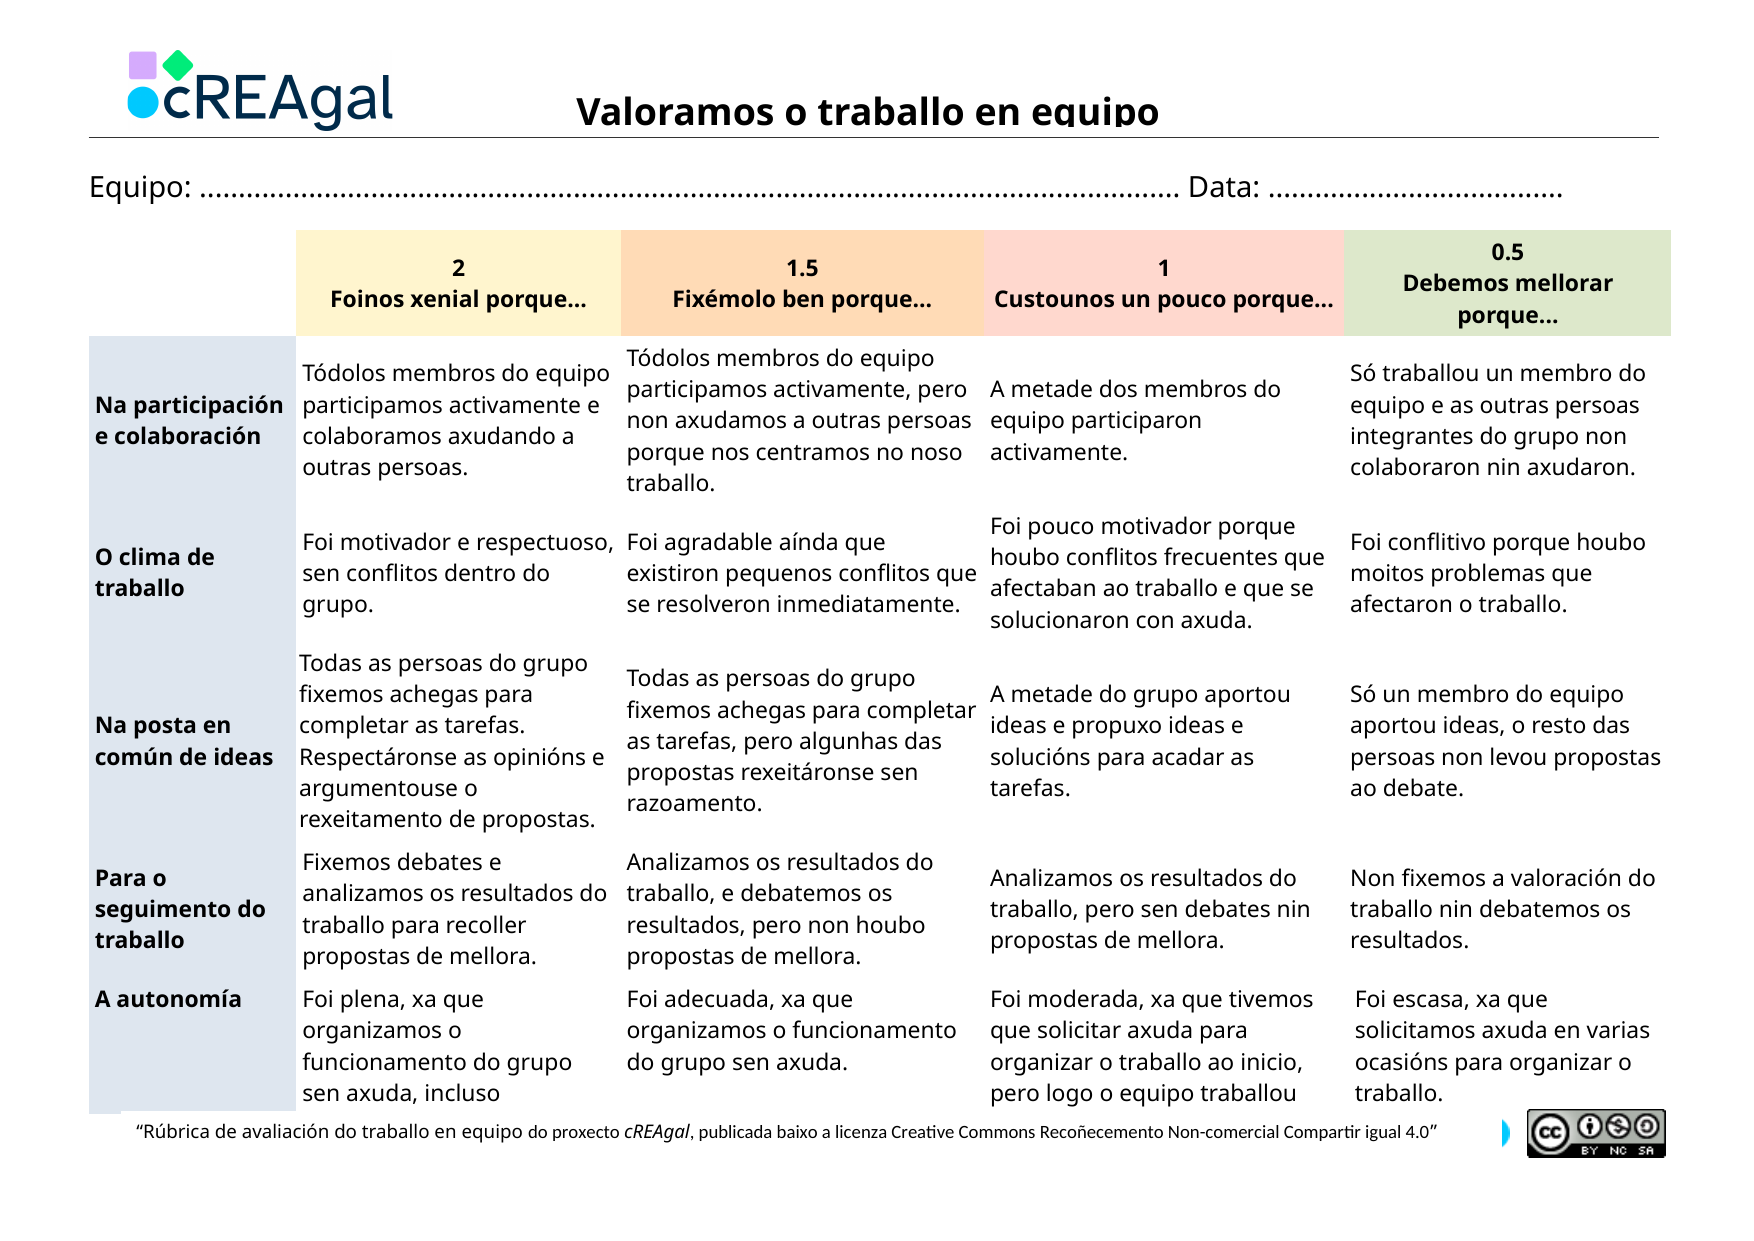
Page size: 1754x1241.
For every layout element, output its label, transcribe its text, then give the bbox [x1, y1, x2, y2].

table_cell Foi pouco motivador porque houbo conflitos frecuentes que afectaban ao traballo e que se solucionaron con axuda. [984, 504, 1344, 641]
table_cell Só traballou un membro do equipo e as outras persoas integrantes do grupo non colaboraron nin axudaron. [1344, 336, 1671, 504]
table_cell A metade dos membros do equipo participaron activamente. [984, 336, 1344, 504]
table_header Valoramos o traballo en equipo [89, 75, 1658, 137]
table_cell A autonomía [89, 977, 296, 1114]
table_cell Foi motivador e respectuoso, sen conflitos dentro do grupo. [296, 504, 621, 641]
table_cell Na participación e colaboración [89, 336, 296, 504]
table_cell Tódolos membros do equipo participamos activamente e colaboramos axudando a outras persoas. [296, 336, 621, 504]
table_header 1.5 Fixémolo ben porque... [621, 230, 984, 336]
table_cell Todas as persoas do grupo fixemos achegas para completar as tarefas, pero algunhas das propostas rexeitáronse sen razoamento. [621, 641, 984, 840]
table_cell Fixemos debates e analizamos os resultados do traballo para recoller propostas de mellora. [296, 840, 621, 977]
table_cell Non fixemos a valoración do traballo nin debatemos os resultados. [1344, 840, 1671, 977]
text Equipo: .............................................................................................................................. Data: ...................................... [88, 167, 1665, 206]
table_header 2 Foinos xenial porque... [296, 230, 621, 336]
table_cell Na posta en común de ideas [89, 641, 296, 840]
table_cell Foi adecuada, xa que organizamos o funcionamento do grupo sen axuda. [621, 977, 984, 1111]
table_cell Foi escasa, xa que solicitamos axuda en varias ocasións para organizar o traballo. [1344, 977, 1671, 1114]
table_cell O clima de traballo [89, 504, 296, 641]
table_header 1 Custounos un pouco porque... [984, 230, 1344, 336]
table_header [89, 230, 296, 336]
table_cell Foi plena, xa que organizamos o funcionamento do grupo sen axuda, incluso [296, 977, 621, 1111]
table_cell Todas as persoas do grupo fixemos achegas para completar as tarefas. Respectáronse as opinións e argumentouse o rexeitamento de propostas. [296, 641, 621, 840]
table_cell Analizamos os resultados do traballo, pero sen debates nin propostas de mellora. [984, 840, 1344, 977]
table_cell Foi moderada, xa que tivemos que solicitar axuda para organizar o traballo ao inicio, pero logo o equipo traballou [984, 977, 1344, 1111]
table_cell Tódolos membros do equipo participamos activamente, pero non axudamos a outras persoas porque nos centramos no noso traballo. [621, 336, 984, 504]
table_cell Para o seguimento do traballo [89, 840, 296, 977]
table_cell Analizamos os resultados do traballo, e debatemos os resultados, pero non houbo propostas de mellora. [621, 840, 984, 977]
table_header 0.5 Debemos mellorar porque... [1344, 230, 1671, 336]
table_cell Foi agradable aínda que existiron pequenos conflitos que se resolveron inmediatamente. [621, 504, 984, 641]
table_cell Só un membro do equipo aportou ideas, o resto das persoas non levou propostas ao debate. [1344, 641, 1671, 840]
table_cell Foi conflitivo porque houbo moitos problemas que afectaron o traballo. [1344, 504, 1671, 641]
table_cell A metade do grupo aportou ideas e propuxo ideas e solucións para acadar as tarefas. [984, 641, 1344, 840]
